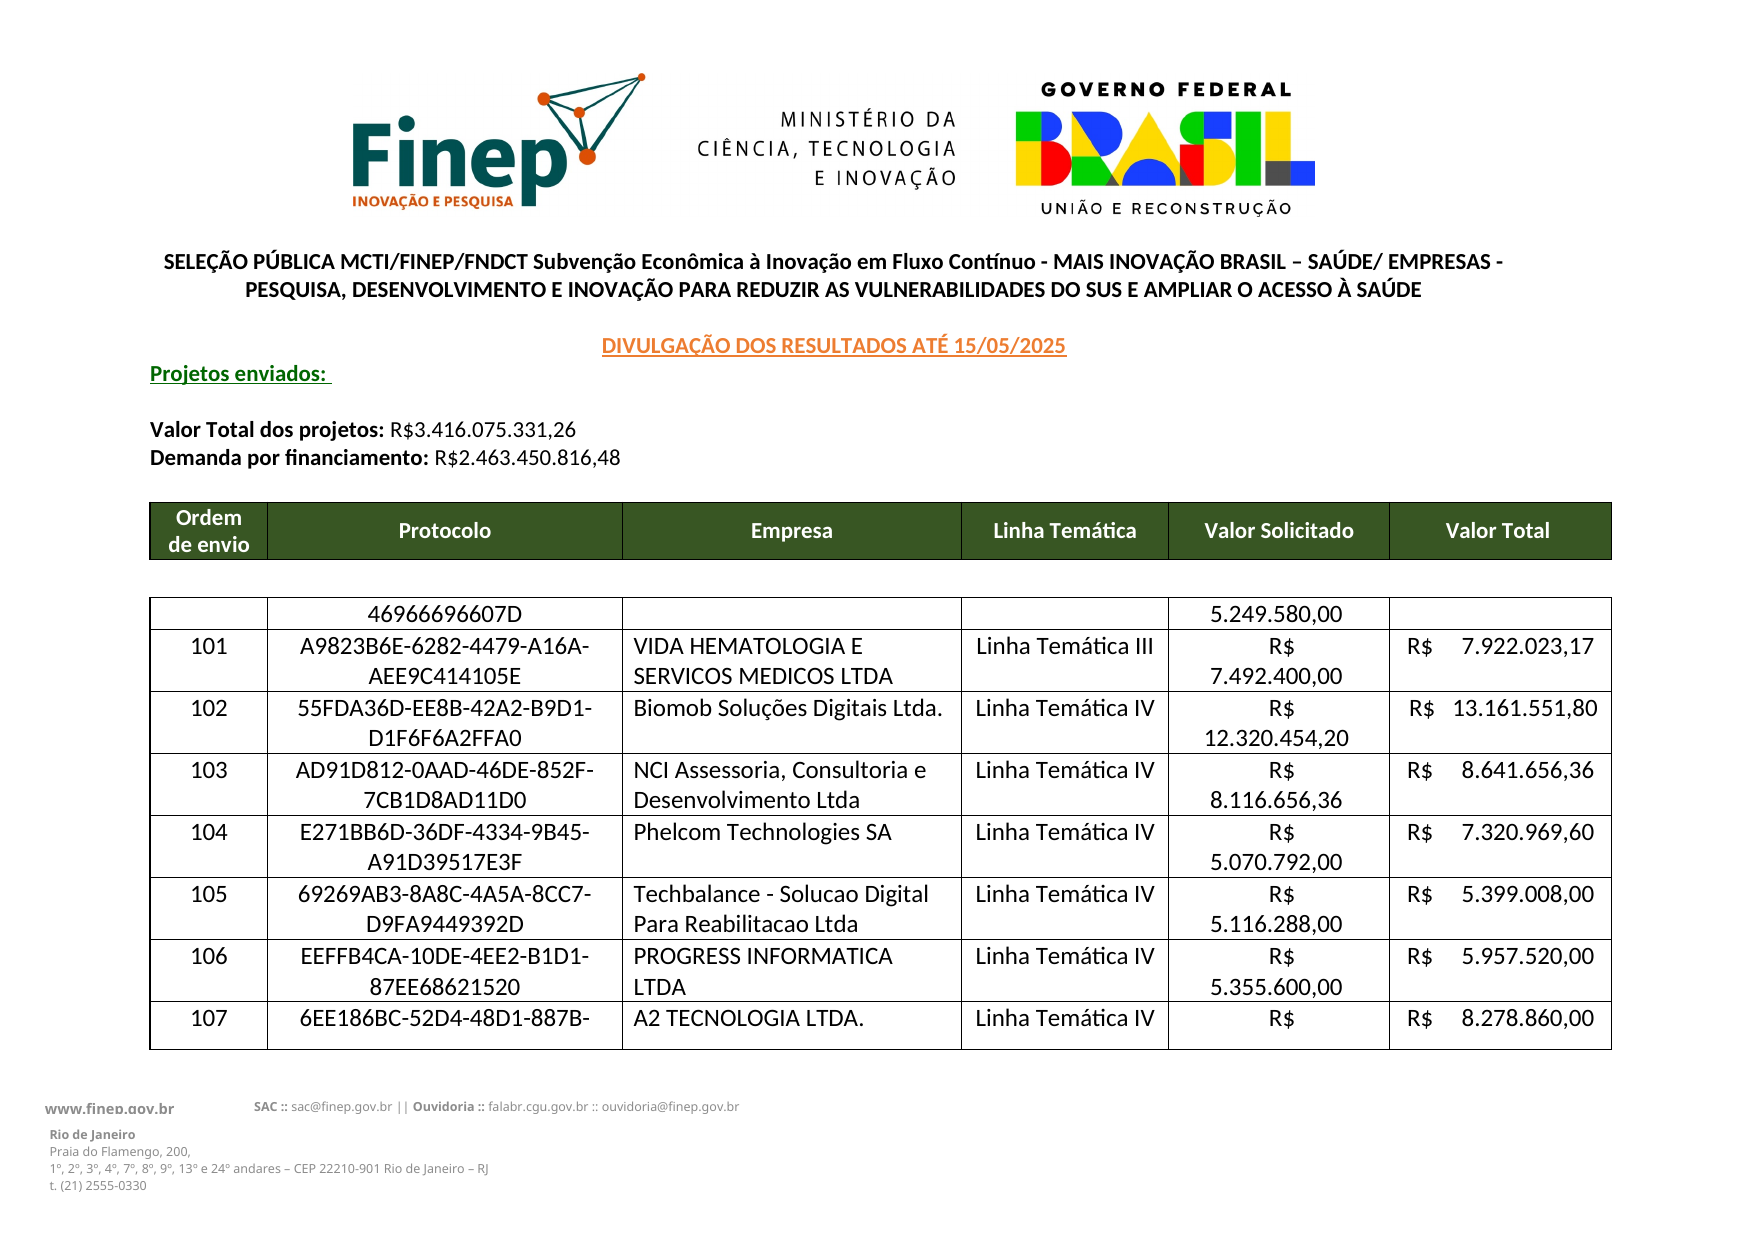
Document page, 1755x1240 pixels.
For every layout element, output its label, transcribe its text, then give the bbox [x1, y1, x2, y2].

table_cell R$ 5.116.288,00 [1169, 878, 1389, 939]
table_cell 55FDA36D-EE8B-42A2-B9D1-D1F6F6A2FFA0 [268, 692, 622, 753]
table_cell Biomob Soluções Digitais Ltda. [623, 692, 961, 753]
table_cell [962, 598, 1168, 629]
table_cell Linha Temática IV [962, 754, 1168, 815]
table_cell 46966696607D [268, 598, 622, 629]
table_cell R$ 7.320.969,60 [1390, 816, 1611, 877]
table_cell R$ [1169, 1002, 1389, 1049]
table_cell R$ 5.355.600,00 [1169, 940, 1389, 1001]
table_cell [151, 598, 267, 629]
table_cell EEFFB4CA-10DE-4EE2-B1D1-87EE68621520 [268, 940, 622, 1001]
table_cell R$ 5.957.520,00 [1390, 940, 1611, 1001]
table_cell 105 [151, 878, 267, 939]
table_cell Linha Temática III [962, 630, 1168, 691]
table_cell PROGRESS INFORMATICA LTDA [623, 940, 961, 1001]
table_cell 102 [151, 692, 267, 753]
table_cell R$ 8.116.656,36 [1169, 754, 1389, 815]
table_cell Linha Temática IV [962, 1002, 1168, 1049]
table_cell R$ 12.320.454,20 [1169, 692, 1389, 753]
table_cell 104 [151, 816, 267, 877]
table_cell Linha Temática IV [962, 816, 1168, 877]
table_cell R$ 13.161.551,80 [1390, 692, 1611, 753]
table_cell 107 [151, 1002, 267, 1049]
table_cell 69269AB3-8A8C-4A5A-8CC7-D9FA9449392D [268, 878, 622, 939]
table_cell R$ 7.492.400,00 [1169, 630, 1389, 691]
table_cell NCI Assessoria, Consultoria e Desenvolvimento Ltda [623, 754, 961, 815]
table_cell [1390, 598, 1611, 629]
table_cell Techbalance - Solucao Digital Para Reabilitacao Ltda [623, 878, 961, 939]
table_cell Linha Temática IV [962, 878, 1168, 939]
table_cell A2 TECNOLOGIA LTDA. [623, 1002, 961, 1049]
table_cell 5.249.580,00 [1169, 598, 1389, 629]
table_cell R$ 5.070.792,00 [1169, 816, 1389, 877]
table_cell A9823B6E-6282-4479-A16A-AEE9C414105E [268, 630, 622, 691]
table_cell Linha Temática IV [962, 940, 1168, 1001]
table_cell Linha Temática IV [962, 692, 1168, 753]
table_cell R$ 8.641.656,36 [1390, 754, 1611, 815]
table_cell 101 [151, 630, 267, 691]
table_cell AD91D812-0AAD-46DE-852F-7CB1D8AD11D0 [268, 754, 622, 815]
table_cell R$ 5.399.008,00 [1390, 878, 1611, 939]
table_cell [623, 598, 961, 629]
table_cell 6EE186BC-52D4-48D1-887B- [268, 1002, 622, 1049]
table_cell R$ 8.278.860,00 [1390, 1002, 1611, 1049]
table_cell VIDA HEMATOLOGIA E SERVICOS MEDICOS LTDA [623, 630, 961, 691]
table_cell 106 [151, 940, 267, 1001]
table_cell Phelcom Technologies SA [623, 816, 961, 877]
table_cell 103 [151, 754, 267, 815]
table_cell E271BB6D-36DF-4334-9B45-A91D39517E3F [268, 816, 622, 877]
table_cell R$ 7.922.023,17 [1390, 630, 1611, 691]
